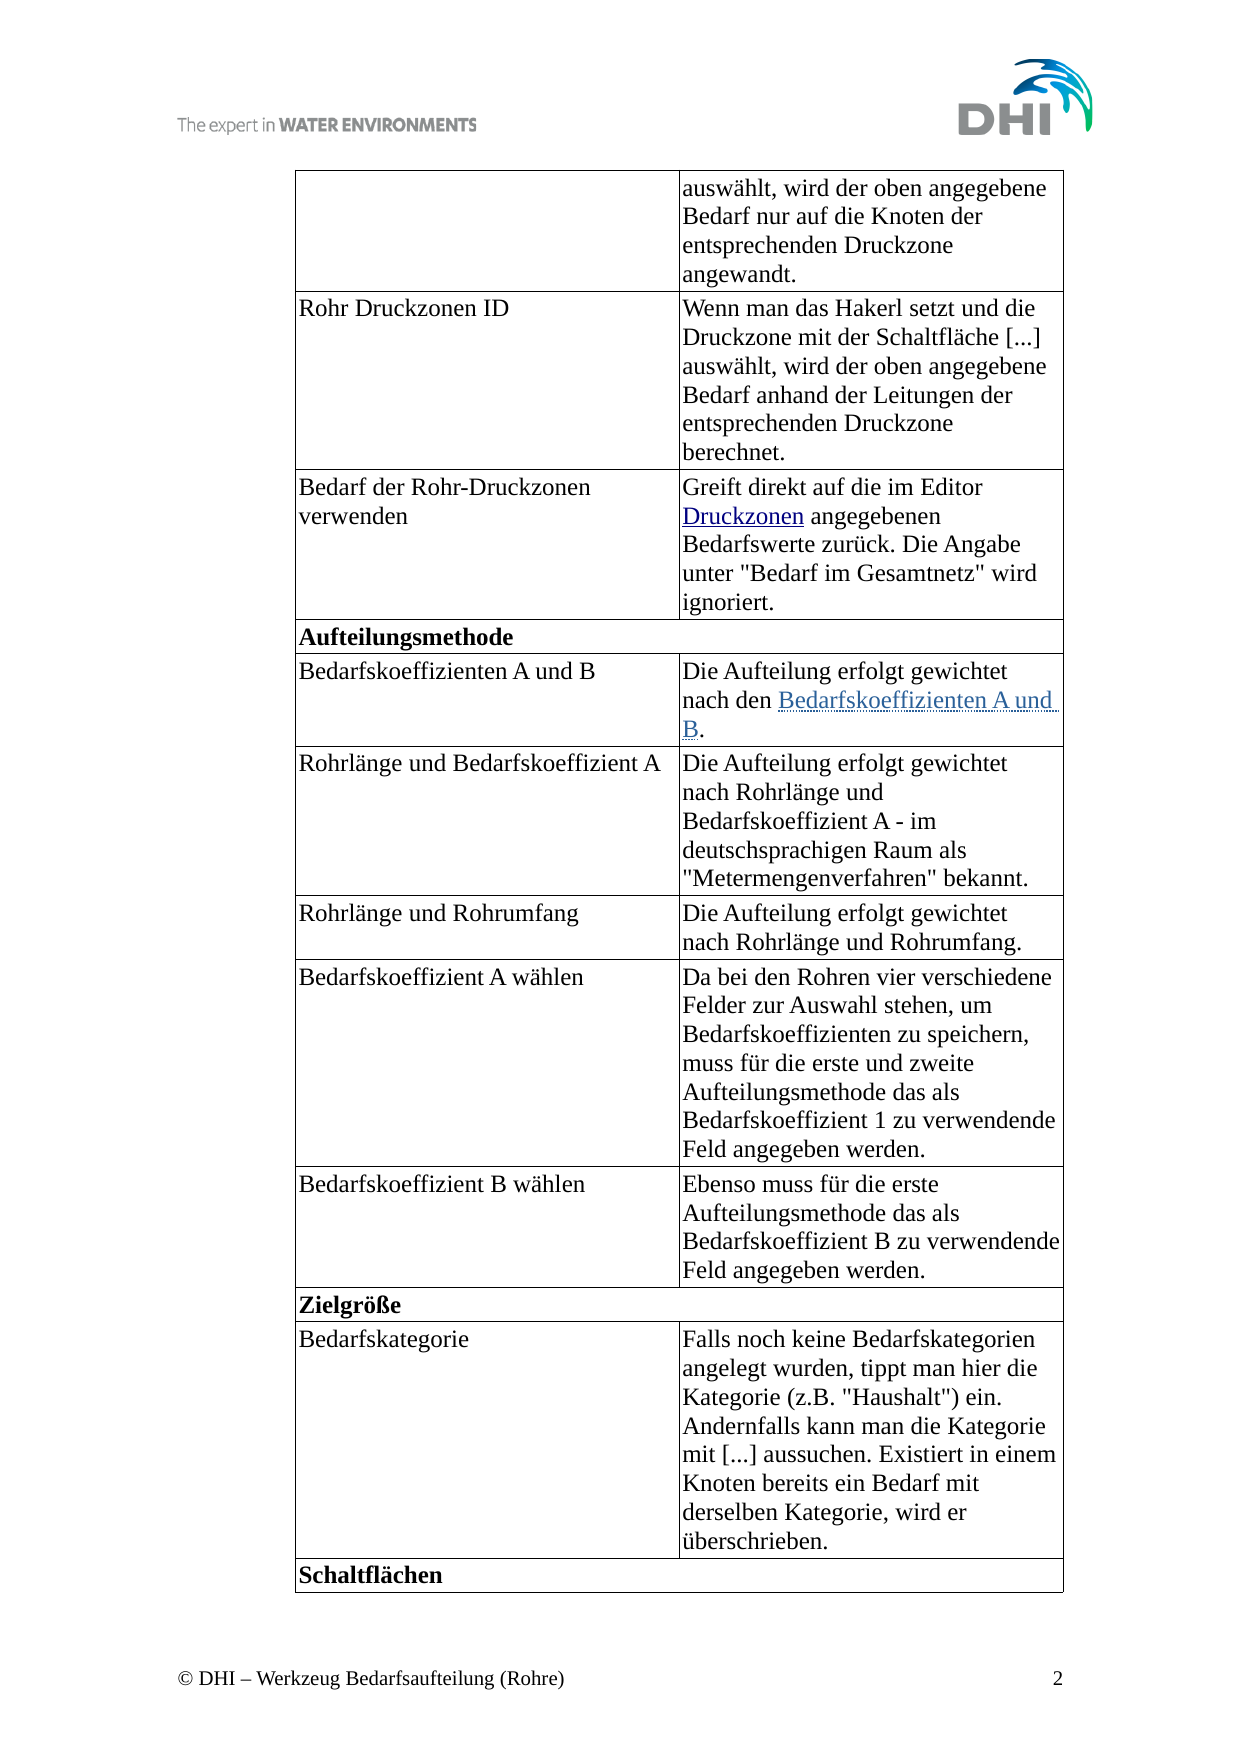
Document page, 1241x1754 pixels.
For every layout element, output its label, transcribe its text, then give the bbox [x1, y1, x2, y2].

table_cell Da bei den Rohren vier verschiedene Felder zur Auswahl stehen, um Bedarfskoeffizienten zu speichern, muss für die erste und zweite Aufteilungsmethode das als Bedarfskoeffizient 1 zu verwendende Feld angegeben werden. [680, 960, 1063, 1166]
table_cell Wenn man das Hakerl setzt und die Druckzone mit der Schaltfläche [...] auswählt, wird der oben angegebene Bedarf anhand der Leitungen der entsprechenden Druckzone berechnet. [680, 292, 1063, 469]
table_cell Bedarfskategorie [296, 1322, 679, 1557]
table_cell Rohrlänge und Rohrumfang [296, 896, 679, 959]
table_cell Die Aufteilung erfolgt gewichtet nach Rohrlänge und Rohrumfang. [680, 896, 1063, 959]
table_cell Bedarfskoeffizienten A und B [296, 654, 679, 746]
table_cell Bedarfskoeffizient A wählen [296, 960, 679, 1166]
table_cell Schaltflächen [296, 1559, 1063, 1592]
table_cell Die Aufteilung erfolgt gewichtet nach Rohrlänge und Bedarfskoeffizient A - im deutschsprachigen Raum als "Metermengenverfahren" bekannt. [680, 747, 1063, 895]
table_cell [296, 171, 679, 291]
table_cell Greift direkt auf die im Editor Druckzonen angegebenen Bedarfswerte zurück. Die Angabe unter "Bedarf im Gesamtnetz" wird ignoriert. [680, 470, 1063, 619]
table_cell Bedarfskoeffizient B wählen [296, 1167, 679, 1287]
table_cell Bedarf der Rohr-Druckzonen verwenden [296, 470, 679, 619]
table_cell Rohrlänge und Bedarfskoeffizient A [296, 747, 679, 895]
table_cell Zielgröße [296, 1288, 1063, 1321]
table_cell auswählt, wird der oben angegebene Bedarf nur auf die Knoten der entsprechenden Druckzone angewandt. [680, 171, 1063, 291]
table_cell Rohr Druckzonen ID [296, 292, 679, 469]
picture [177, 117, 477, 135]
picture [958, 59, 1093, 135]
table_cell Aufteilungsmethode [296, 620, 1063, 653]
table_cell Die Aufteilung erfolgt gewichtet nach den Bedarfskoeffizienten A und B. [680, 654, 1063, 746]
table_cell Ebenso muss für die erste Aufteilungsmethode das als Bedarfskoeffizient B zu verwendende Feld angegeben werden. [680, 1167, 1063, 1287]
table_cell Falls noch keine Bedarfskategorien angelegt wurden, tippt man hier die Kategorie (z.B. "Haushalt") ein. Andernfalls kann man die Kategorie mit [...] aussuchen. Existiert in einem Knoten bereits ein Bedarf mit derselben Kategorie, wird er überschrieben. [680, 1322, 1063, 1557]
